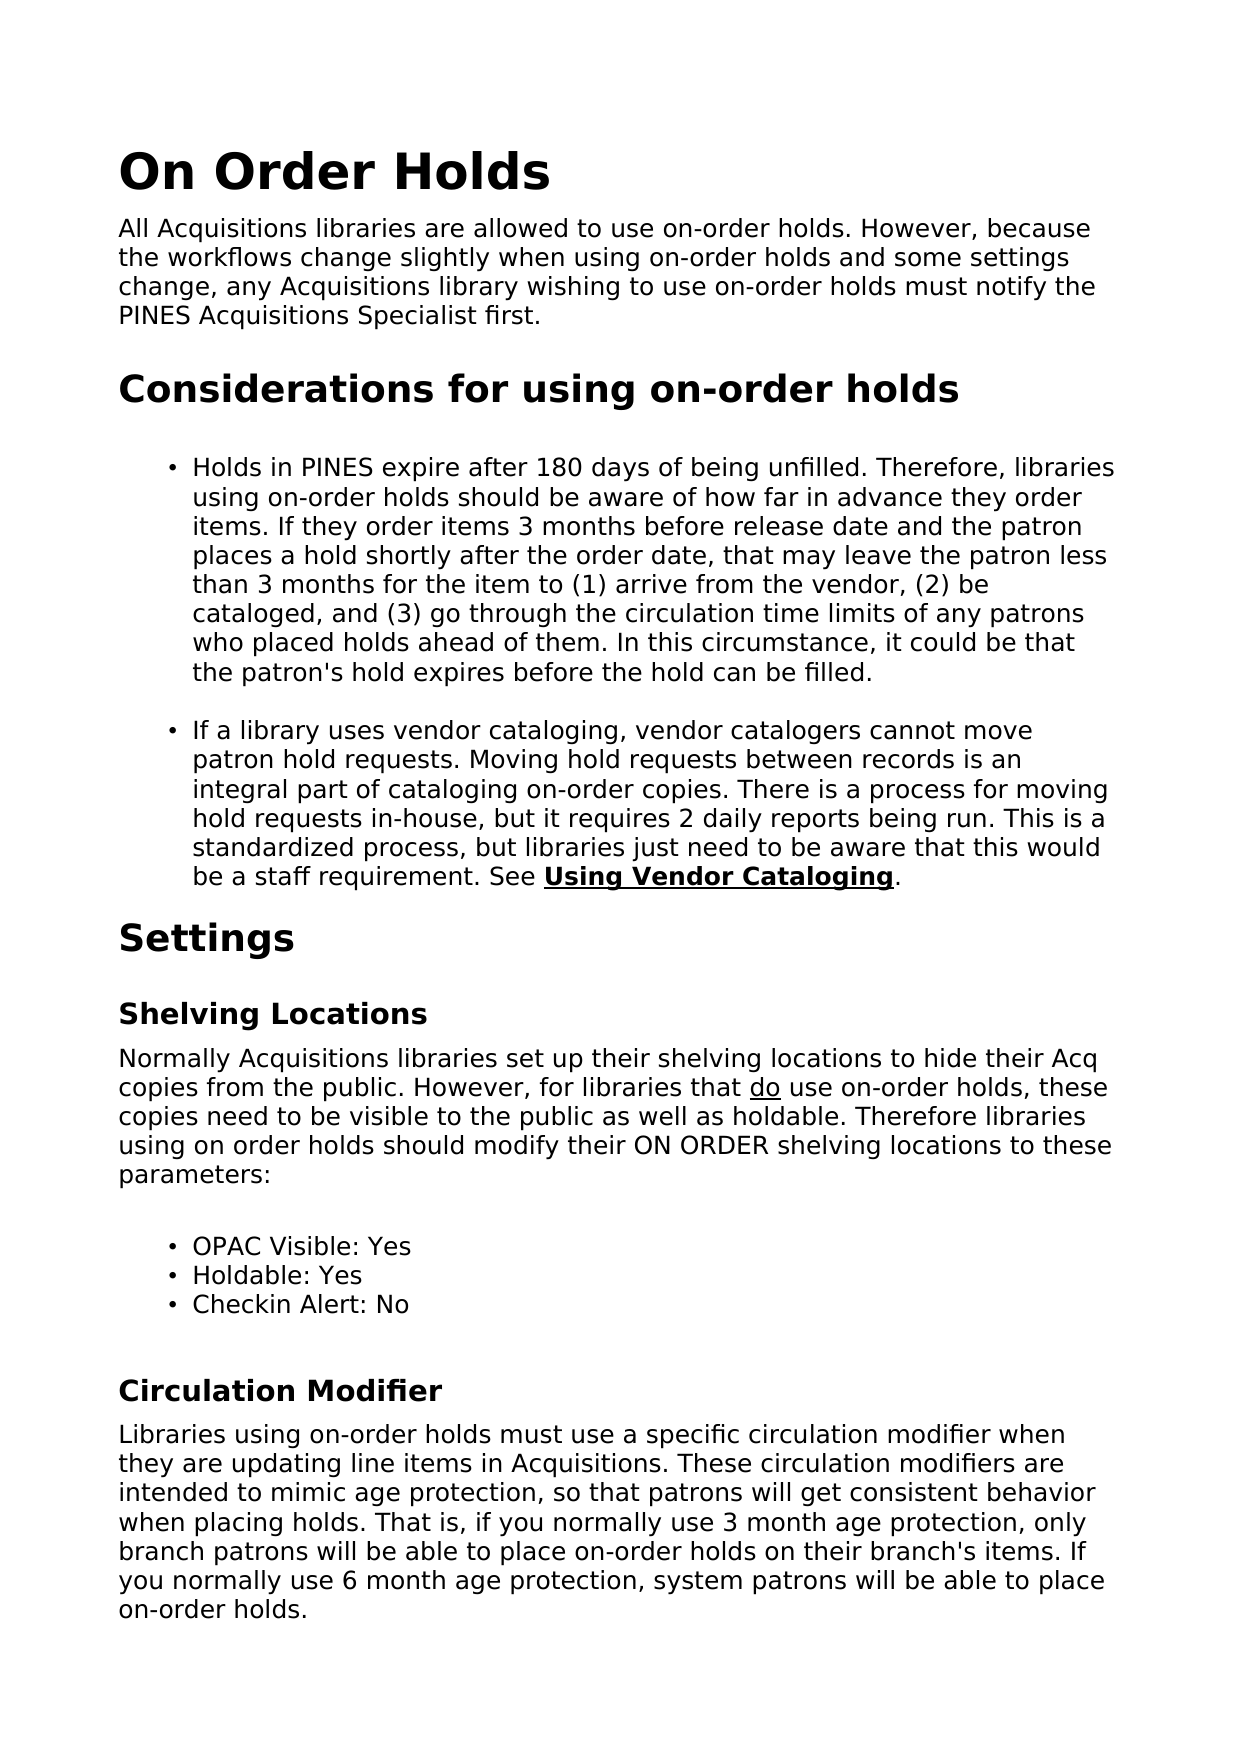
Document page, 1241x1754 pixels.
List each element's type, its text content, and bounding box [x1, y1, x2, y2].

text All Acquisitions libraries are allowed to use on-order holds. However, because the workflows change slightly when using on-order holds and some settings change, any Acquisitions library wishing to use on-order holds must notify the PINES Acquisitions Specialist first. [118, 214, 1122, 331]
subtitle Considerations for using on-order holds [118, 368, 1122, 412]
text Normally Acquisitions libraries set up their shelving locations to hide their Acq copies from the public. However, for libraries that do use on-order holds, these copies need to be visible to the public as well as holdable. Therefore libraries using on order holds should modify their ON ORDER shelving locations to these parameters: [118, 1044, 1122, 1190]
list Holdable: Yes [177, 1261, 1122, 1290]
list Checkin Alert: No [177, 1290, 1122, 1319]
list Holds in PINES expire after 180 days of being unfilled. Therefore, libraries using on-order holds should be aware of how far in advance they order items. If they order items 3 months before release date and the patron places a hold shortly after the order date, that may leave the patron less than 3 months for the item to (1) arrive from the vendor, (2) be cataloged, and (3) go through the circulation time limits of any patrons who placed holds ahead of them. In this circumstance, it could be that the patron's hold expires before the hold can be filled. [177, 454, 1122, 687]
list OPAC Visible: Yes [177, 1232, 1122, 1261]
subtitle Settings [118, 916, 1122, 960]
subtitle Circulation Modifier [118, 1374, 1122, 1408]
list If a library uses vendor cataloging, vendor catalogers cannot move patron hold requests. Moving hold requests between records is an integral part of cataloging on-order copies. There is a process for moving hold requests in-house, but it requires 2 daily reports being run. This is a standardized process, but libraries just need to be aware that this would be a staff requirement. See Using Vendor Cataloging. [177, 716, 1122, 891]
subtitle Shelving Locations [118, 998, 1122, 1032]
text Libraries using on-order holds must use a specific circulation modifier when they are updating line items in Acquisitions. These circulation modifiers are intended to mimic age protection, so that patrons will get consistent behavior when placing holds. That is, if you normally use 3 month age protection, only branch patrons will be able to place on-order holds on their branch's items. If you normally use 6 month age protection, system patrons will be able to place on-order holds. [118, 1420, 1122, 1624]
subtitle On Order Holds [118, 143, 1122, 201]
